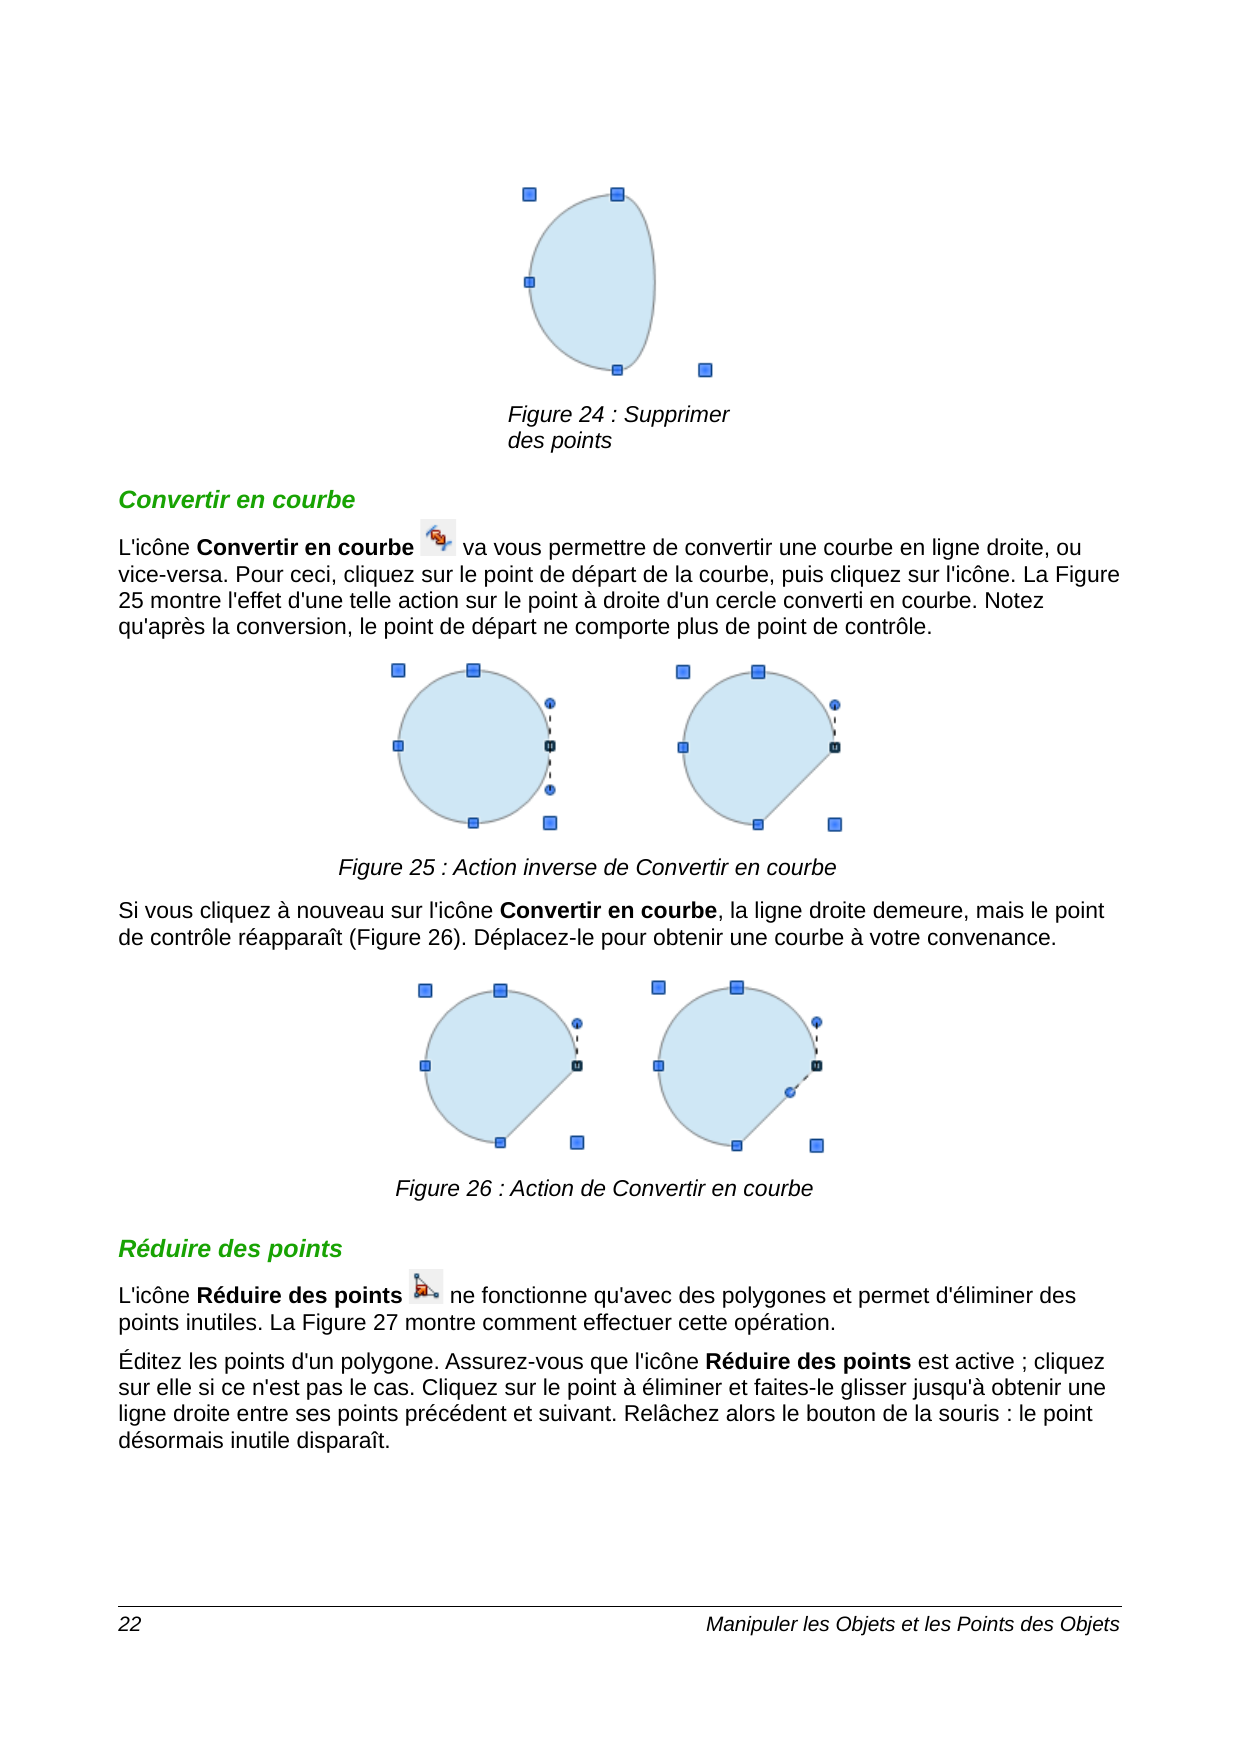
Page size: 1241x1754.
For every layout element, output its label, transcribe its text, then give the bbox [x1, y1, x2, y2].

text Éditez les points d'un polygone. Assurez-vous que l'icône Réduire des points est active ; cliquez sur elle si ce n'est pas le cas. Cliquez sur le point à éliminer et faites-le glisser jusqu'à obtenir une ligne droite entre ses points précédent et suivant. Relâchez alors le bouton de la souris : le point désormais inutile disparaît. [118, 1348, 1122, 1453]
text L'icône Réduire des points ne fonctionne qu'avec des polygones et permet d'éliminer des points inutiles. La Figure 27 montre comment effectuer cette opération. [118, 1269, 1122, 1335]
text Figure 25 : Action inverse de Convertir en courbe [338, 652, 902, 880]
text Figure 26 : Action de Convertir en courbe [395, 1175, 845, 1201]
text Si vous cliquez à nouveau sur l'icône Convertir en courbe, la ligne droite demeure, mais le point de contrôle réapparaît (Figure 26). Déplacez-le pour obtenir une courbe à votre convenance. [118, 897, 1122, 950]
picture [420, 519, 457, 556]
picture [395, 962, 846, 1175]
picture [379, 652, 861, 854]
subtitle Réduire des points [118, 1234, 1122, 1263]
text L'icône Convertir en courbe va vous permettre de convertir une courbe en ligne droite, ou vice-versa. Pour ceci, cliquez sur le point de départ de la courbe, puis cliquez sur l'icône. La Figure 25 montre l'effet d'une telle action sur le point à droite d'un cercle converti en courbe. Notez qu'après la conversion, le point de départ ne comporte plus de point de contrôle. [118, 520, 1122, 639]
text Figure 24 : Supprimer des points [508, 401, 733, 453]
picture [408, 1269, 444, 1304]
subtitle Convertir en courbe [118, 485, 1122, 513]
picture [507, 172, 733, 401]
